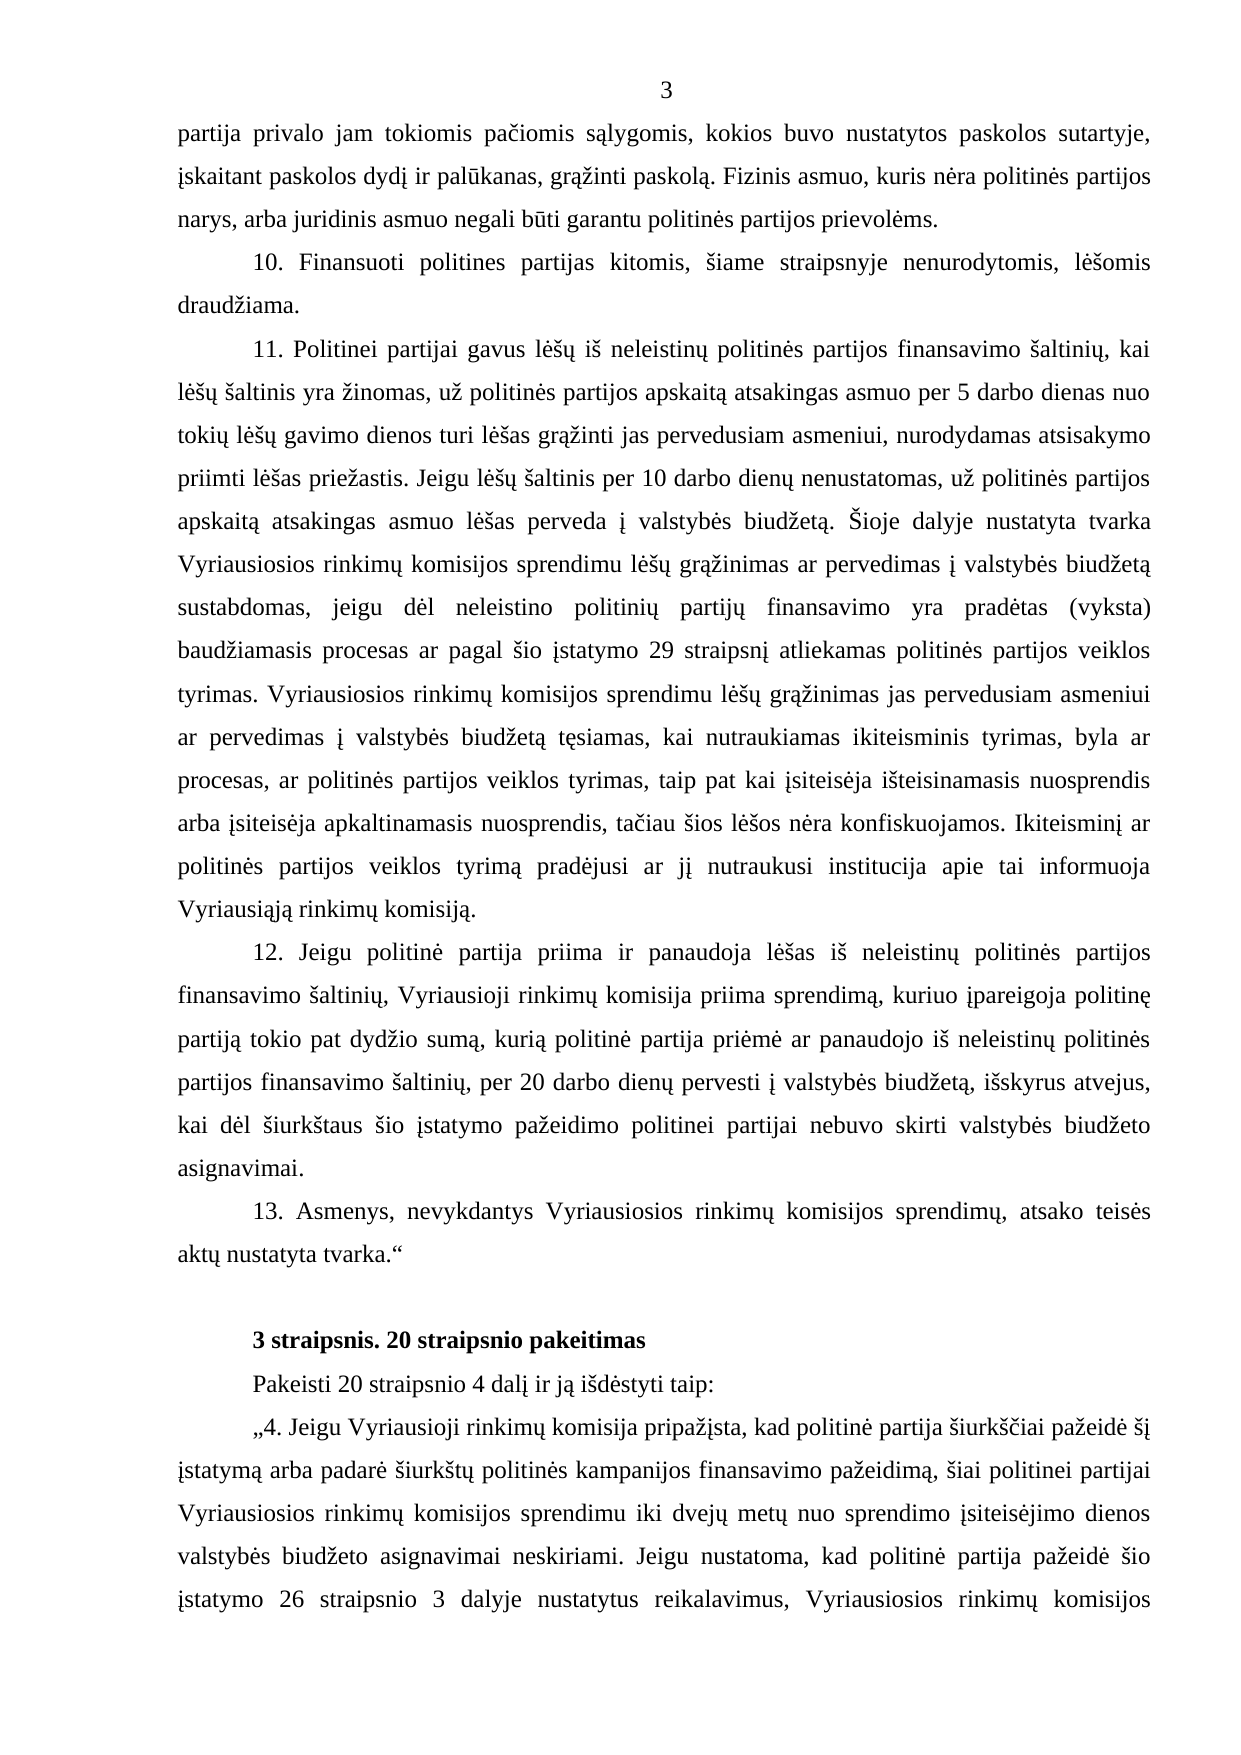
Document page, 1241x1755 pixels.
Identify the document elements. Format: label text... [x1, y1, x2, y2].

text 13. Asmenys, nevykdantys Vyriausiosios rinkimų komisijos sprendimų, atsako teisės aktų nustatyta tvarka.“ [177, 1196, 1152, 1268]
text 11. Politinei partijai gavus lėšų iš neleistinų politinės partijos finansavimo šaltinių, kai lėšų šaltinis yra žinomas, už politinės partijos apskaitą atsakingas asmuo per 5 darbo dienas nuo tokių lėšų gavimo dienos turi lėšas grąžinti jas pervedusiam asmeniui, nurodydamas atsisakymo priimti lėšas priežastis. Jeigu lėšų šaltinis per 10 darbo dienų nenustatomas, už politinės partijos apskaitą atsakingas asmuo lėšas perveda į valstybės biudžetą. Šioje dalyje nustatyta tvarka Vyriausiosios rinkimų komisijos sprendimu lėšų grąžinimas ar pervedimas į valstybės biudžetą sustabdomas, jeigu dėl neleistino politinių partijų finansavimo yra pradėtas (vyksta) baudžiamasis procesas ar pagal šio įstatymo 29 straipsnį atliekamas politinės partijos veiklos tyrimas. Vyriausiosios rinkimų komisijos sprendimu lėšų grąžinimas jas pervedusiam asmeniui ar pervedimas į valstybės biudžetą tęsiamas, kai nutraukiamas ikiteisminis tyrimas, byla ar procesas, ar politinės partijos veiklos tyrimas, taip pat kai įsiteisėja išteisinamasis nuosprendis arba įsiteisėja apkaltinamasis nuosprendis, tačiau šios lėšos nėra konfiskuojamos. Ikiteisminį ar politinės partijos veiklos tyrimą pradėjusi ar jį nutraukusi institucija apie tai informuoja Vyriausiąją rinkimų komisiją. [177, 334, 1152, 923]
text 3 straipsnis. 20 straipsnio pakeitimas [177, 1326, 1152, 1354]
text 12. Jeigu politinė partija priima ir panaudoja lėšas iš neleistinų politinės partijos finansavimo šaltinių, Vyriausioji rinkimų komisija priima sprendimą, kuriuo įpareigoja politinę partiją tokio pat dydžio sumą, kurią politinė partija priėmė ar panaudojo iš neleistinų politinės partijos finansavimo šaltinių, per 20 darbo dienų pervesti į valstybės biudžetą, išskyrus atvejus, kai dėl šiurkštaus šio įstatymo pažeidimo politinei partijai nebuvo skirti valstybės biudžeto asignavimai. [177, 937, 1152, 1182]
text 10. Finansuoti politines partijas kitomis, šiame straipsnyje nenurodytomis, lėšomis draudžiama. [177, 247, 1152, 319]
text „4. Jeigu Vyriausioji rinkimų komisija pripažįsta, kad politinė partija šiurkščiai pažeidė šį įstatymą arba padarė šiurkštų politinės kampanijos finansavimo pažeidimą, šiai politinei partijai Vyriausiosios rinkimų komisijos sprendimu iki dvejų metų nuo sprendimo įsiteisėjimo dienos valstybės biudžeto asignavimai neskiriami. Jeigu nustatoma, kad politinė partija pažeidė šio įstatymo 26 straipsnio 3 dalyje nustatytus reikalavimus, Vyriausiosios rinkimų komisijos [177, 1412, 1152, 1613]
text Pakeisti 20 straipsnio 4 dalį ir ją išdėstyti taip: [177, 1369, 1152, 1397]
text partija privalo jam tokiomis pačiomis sąlygomis, kokios buvo nustatytos paskolos sutartyje, įskaitant paskolos dydį ir palūkanas, grąžinti paskolą. Fizinis asmuo, kuris nėra politinės partijos narys, arba juridinis asmuo negali būti garantu politinės partijos prievolėms. [177, 118, 1152, 233]
